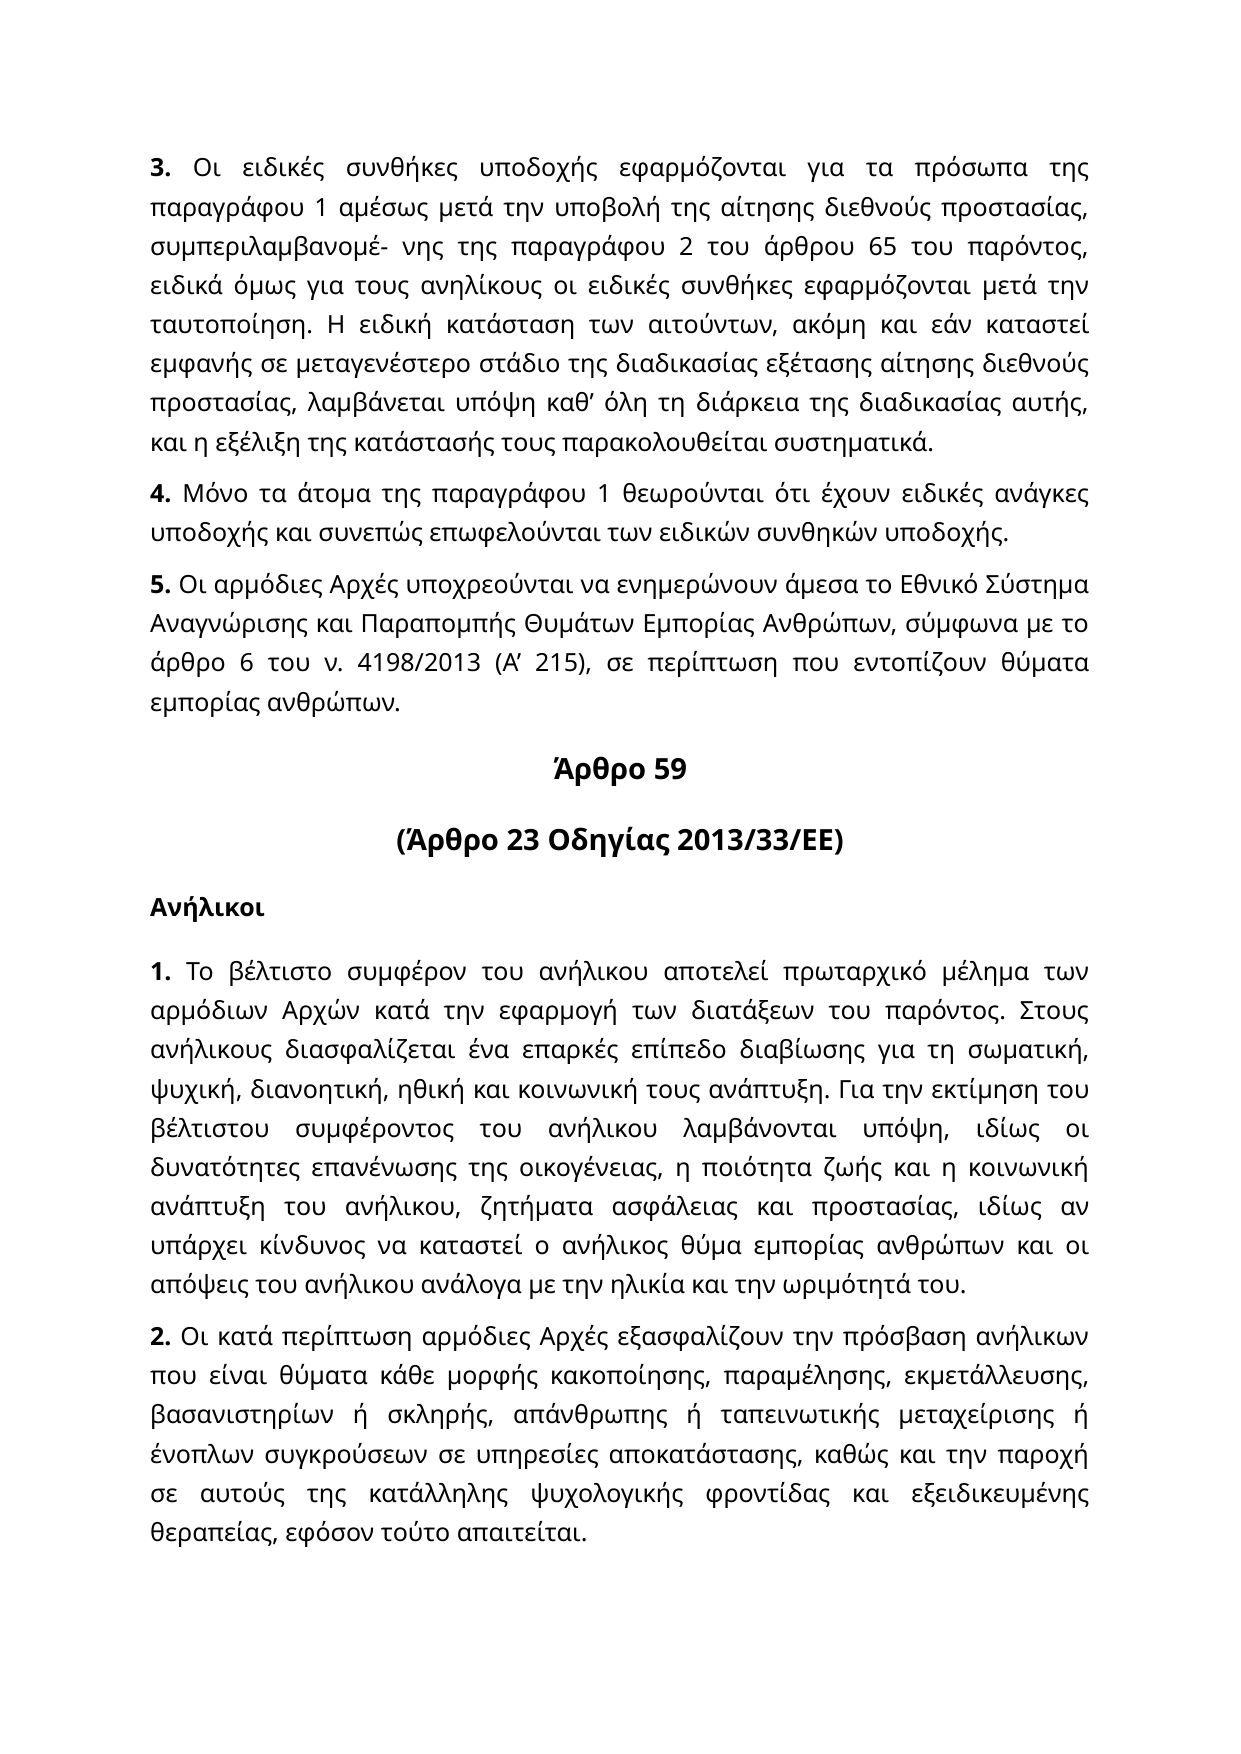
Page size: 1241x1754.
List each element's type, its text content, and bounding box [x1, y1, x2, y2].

text 2. Οι κατά περίπτωση αρμόδιες Αρχές εξασφαλίζουν την πρόσβαση ανήλικων που είναι θύματα κάθε μορφής κακοποίησης, παραμέλησης, εκμετάλλευσης, βασανιστηρίων ή σκληρής, απάνθρωπης ή ταπεινωτικής μεταχείρισης ή ένοπλων συγκρούσεων σε υπηρεσίες αποκατάστασης, καθώς και την παροχή σε αυτούς της κατάλληλης ψυχολογικής φροντίδας και εξειδικευμένης θεραπείας, εφόσον τούτο απαιτείται. [150, 1319, 1090, 1549]
text Ανήλικοι [150, 889, 1090, 924]
subtitle Άρθρο 59 [150, 748, 1090, 788]
text 3. Οι ειδικές συνθήκες υποδοχής εφαρμόζονται για τα πρόσωπα της παραγράφου 1 αμέσως μετά την υποβολή της αίτησης διεθνούς προστασίας, συμπεριλαμβανομέ- νης της παραγράφου 2 του άρθρου 65 του παρόντος, ειδικά όμως για τους ανηλίκους οι ειδικές συνθήκες εφαρμόζονται μετά την ταυτοποίηση. Η ειδική κατάσταση των αιτούντων, ακόμη και εάν καταστεί εμφανής σε μεταγενέστερο στάδιο της διαδικασίας εξέτασης αίτησης διεθνούς προστασίας, λαμβάνεται υπόψη καθ’ όλη τη διάρκεια της διαδικασίας αυτής, και η εξέλιξη της κατάστασής τους παρακολουθείται συστηματικά. [150, 150, 1090, 458]
text 5. Οι αρμόδιες Αρχές υποχρεούνται να ενημερώνουν άμεσα το Εθνικό Σύστημα Αναγνώρισης και Παραπομπής Θυμάτων Εμπορίας Ανθρώπων, σύμφωνα με το άρθρο 6 του ν. 4198/2013 (Α’ 215), σε περίπτωση που εντοπίζουν θύματα εμπορίας ανθρώπων. [150, 567, 1090, 718]
text 1. Το βέλτιστο συμφέρον του ανήλικου αποτελεί πρωταρχικό μέλημα των αρμόδιων Αρχών κατά την εφαρμογή των διατάξεων του παρόντος. Στους ανήλικους διασφαλίζεται ένα επαρκές επίπεδο διαβίωσης για τη σωματική, ψυχική, διανοητική, ηθική και κοινωνική τους ανάπτυξη. Για την εκτίμηση του βέλτιστου συμφέροντος του ανήλικου λαμβάνονται υπόψη, ιδίως οι δυνατότητες επανένωσης της οικογένειας, η ποιότητα ζωής και η κοινωνική ανάπτυξη του ανήλικου, ζητήματα ασφάλειας και προστασίας, ιδίως αν υπάρχει κίνδυνος να καταστεί ο ανήλικος θύμα εμπορίας ανθρώπων και οι απόψεις του ανήλικου ανάλογα με την ηλικία και την ωριμότητά του. [150, 954, 1090, 1301]
subtitle (Άρθρο 23 Οδηγίας 2013/33/ΕΕ) [150, 819, 1090, 859]
text 4. Μόνο τα άτομα της παραγράφου 1 θεωρούνται ότι έχουν ειδικές ανάγκες υποδοχής και συνεπώς επωφελούνται των ειδικών συνθηκών υποδοχής. [150, 476, 1090, 549]
